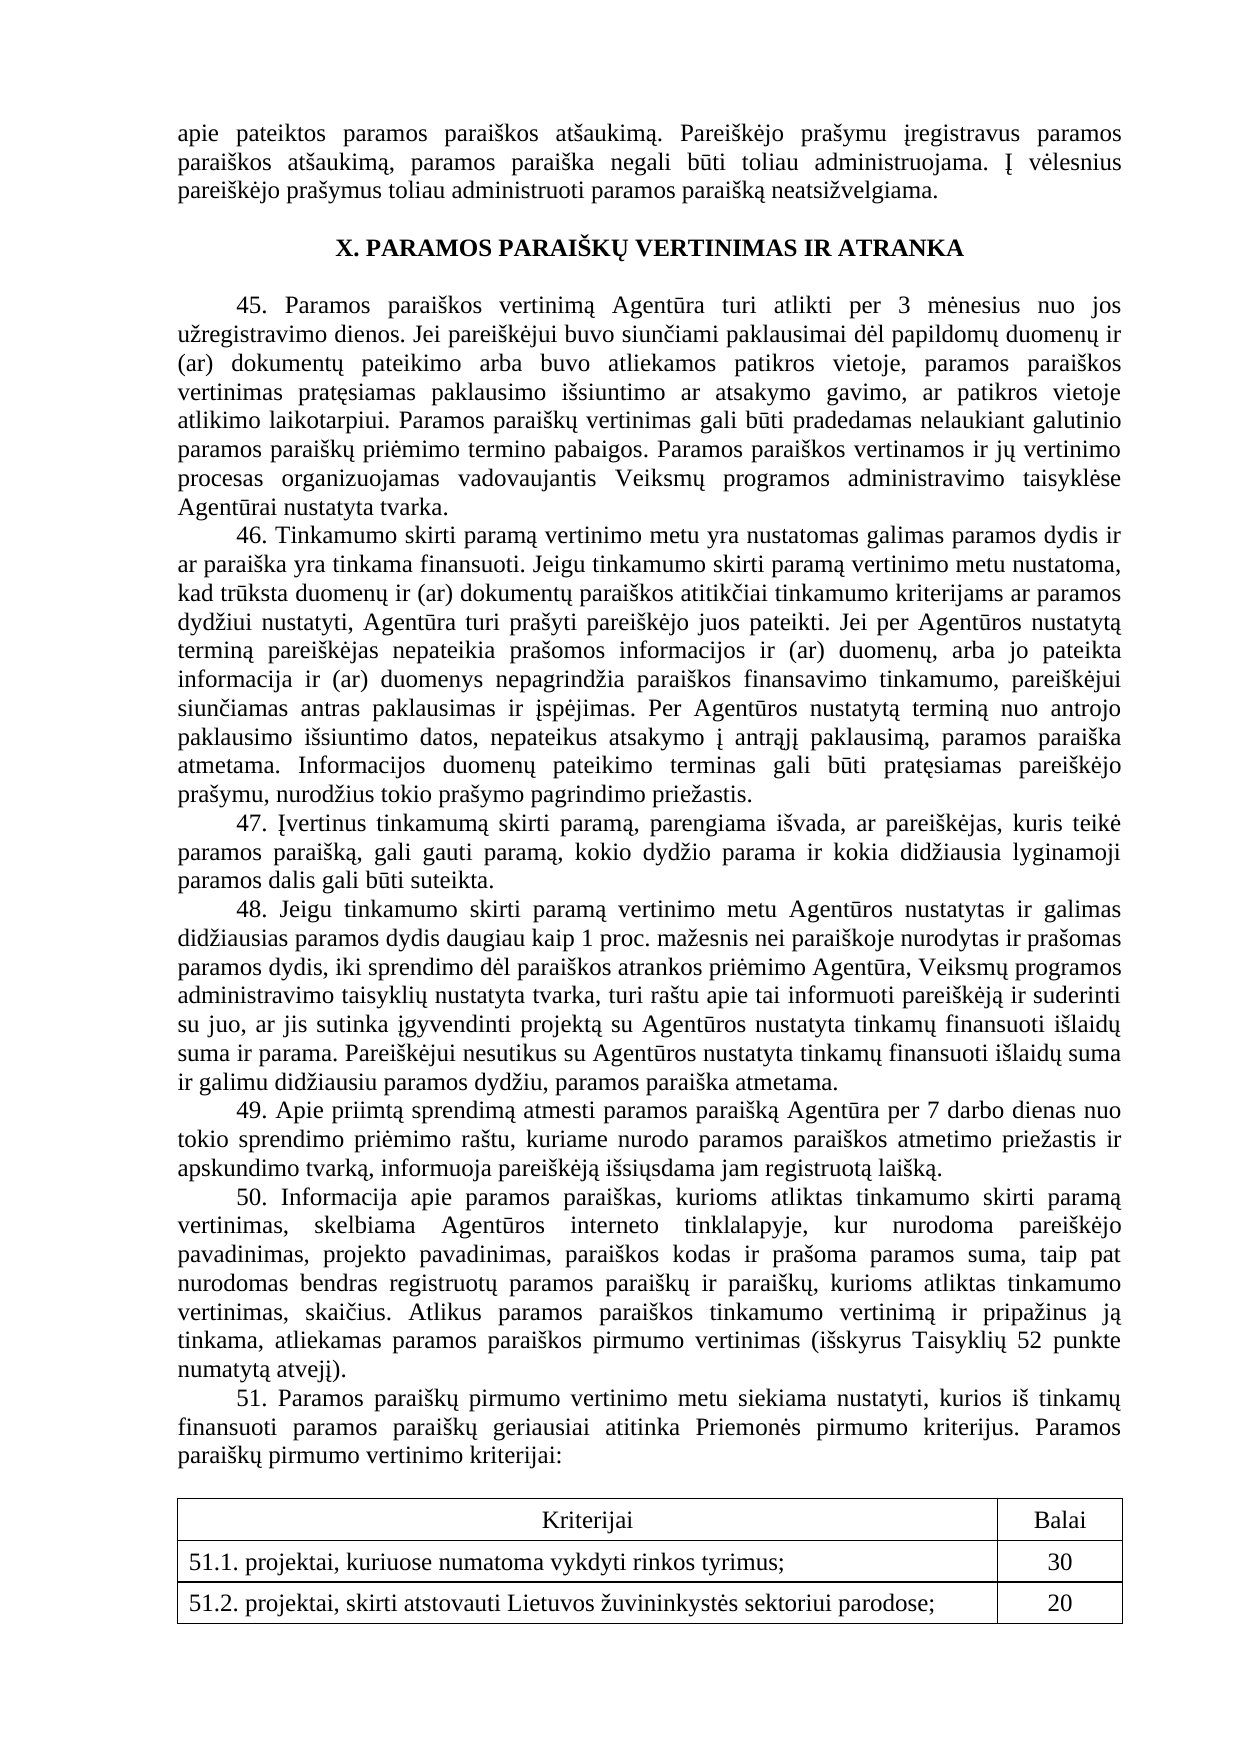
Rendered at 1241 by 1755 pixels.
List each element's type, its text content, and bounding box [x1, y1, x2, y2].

text apie pateiktos paramos paraiškos atšaukimą. Pareiškėjo prašymu įregistravus paramos paraiškos atšaukimą, paramos paraiška negali būti toliau administruojama. Į vėlesnius pareiškėjo prašymus toliau administruoti paramos paraišką neatsižvelgiama. [177, 118, 1122, 204]
table_header Kriterijai [178, 1499, 997, 1540]
text 49. Apie priimtą sprendimą atmesti paramos paraišką Agentūra per 7 darbo dienas nuo tokio sprendimo priėmimo raštu, kuriame nurodo paramos paraiškos atmetimo priežastis ir apskundimo tvarką, informuoja pareiškėją išsiųsdama jam registruotą laišką. [177, 1096, 1122, 1182]
table_cell 51.2. projektai, skirti atstovauti Lietuvos žuvininkystės sektoriui parodose; [178, 1583, 997, 1623]
table_cell 30 [998, 1541, 1122, 1581]
table_cell 51.1. projektai, kuriuose numatoma vykdyti rinkos tyrimus; [178, 1541, 997, 1581]
text 46. Tinkamumo skirti paramą vertinimo metu yra nustatomas galimas paramos dydis ir ar paraiška yra tinkama finansuoti. Jeigu tinkamumo skirti paramą vertinimo metu nustatoma, kad trūksta duomenų ir (ar) dokumentų paraiškos atitikčiai tinkamumo kriterijams ar paramos dydžiui nustatyti, Agentūra turi prašyti pareiškėjo juos pateikti. Jei per Agentūros nustatytą terminą pareiškėjas nepateikia prašomos informacijos ir (ar) duomenų, arba jo pateikta informacija ir (ar) duomenys nepagrindžia paraiškos finansavimo tinkamumo, pareiškėjui siunčiamas antras paklausimas ir įspėjimas. Per Agentūros nustatytą terminą nuo antrojo paklausimo išsiuntimo datos, nepateikus atsakymo į antrąjį paklausimą, paramos paraiška atmetama. Informacijos duomenų pateikimo terminas gali būti pratęsiamas pareiškėjo prašymu, nurodžius tokio prašymo pagrindimo priežastis. [177, 521, 1122, 808]
text 51. Paramos paraiškų pirmumo vertinimo metu siekiama nustatyti, kurios iš tinkamų finansuoti paramos paraiškų geriausiai atitinka Priemonės pirmumo kriterijus. Paramos paraiškų pirmumo vertinimo kriterijai: [177, 1383, 1122, 1469]
text 45. Paramos paraiškos vertinimą Agentūra turi atlikti per 3 mėnesius nuo jos užregistravimo dienos. Jei pareiškėjui buvo siunčiami paklausimai dėl papildomų duomenų ir (ar) dokumentų pateikimo arba buvo atliekamos patikros vietoje, paramos paraiškos vertinimas pratęsiamas paklausimo išsiuntimo ar atsakymo gavimo, ar patikros vietoje atlikimo laikotarpiui. Paramos paraiškų vertinimas gali būti pradedamas nelaukiant galutinio paramos paraiškų priėmimo termino pabaigos. Paramos paraiškos vertinamos ir jų vertinimo procesas organizuojamas vadovaujantis Veiksmų programos administravimo taisyklėse Agentūrai nustatyta tvarka. [177, 291, 1122, 521]
table_header Balai [998, 1499, 1122, 1540]
text 50. Informacija apie paramos paraiškas, kurioms atliktas tinkamumo skirti paramą vertinimas, skelbiama Agentūros interneto tinklalapyje, kur nurodoma pareiškėjo pavadinimas, projekto pavadinimas, paraiškos kodas ir prašoma paramos suma, taip pat nurodomas bendras registruotų paramos paraiškų ir paraiškų, kurioms atliktas tinkamumo vertinimas, skaičius. Atlikus paramos paraiškos tinkamumo vertinimą ir pripažinus ją tinkama, atliekamas paramos paraiškos pirmumo vertinimas (išskyrus Taisyklių 52 punkte numatytą atvejį). [177, 1182, 1122, 1383]
text 47. Įvertinus tinkamumą skirti paramą, parengiama išvada, ar pareiškėjas, kuris teikė paramos paraišką, gali gauti paramą, kokio dydžio parama ir kokia didžiausia lyginamoji paramos dalis gali būti suteikta. [177, 808, 1122, 894]
text X. PARAMOS PARAIŠKŲ VERTINIMAS IR ATRANKA [177, 233, 1122, 262]
table_cell 20 [998, 1583, 1122, 1623]
text 48. Jeigu tinkamumo skirti paramą vertinimo metu Agentūros nustatytas ir galimas didžiausias paramos dydis daugiau kaip 1 proc. mažesnis nei paraiškoje nurodytas ir prašomas paramos dydis, iki sprendimo dėl paraiškos atrankos priėmimo Agentūra, Veiksmų programos administravimo taisyklių nustatyta tvarka, turi raštu apie tai informuoti pareiškėją ir suderinti su juo, ar jis sutinka įgyvendinti projektą su Agentūros nustatyta tinkamų finansuoti išlaidų suma ir parama. Pareiškėjui nesutikus su Agentūros nustatyta tinkamų finansuoti išlaidų suma ir galimu didžiausiu paramos dydžiu, paramos paraiška atmetama. [177, 894, 1122, 1096]
